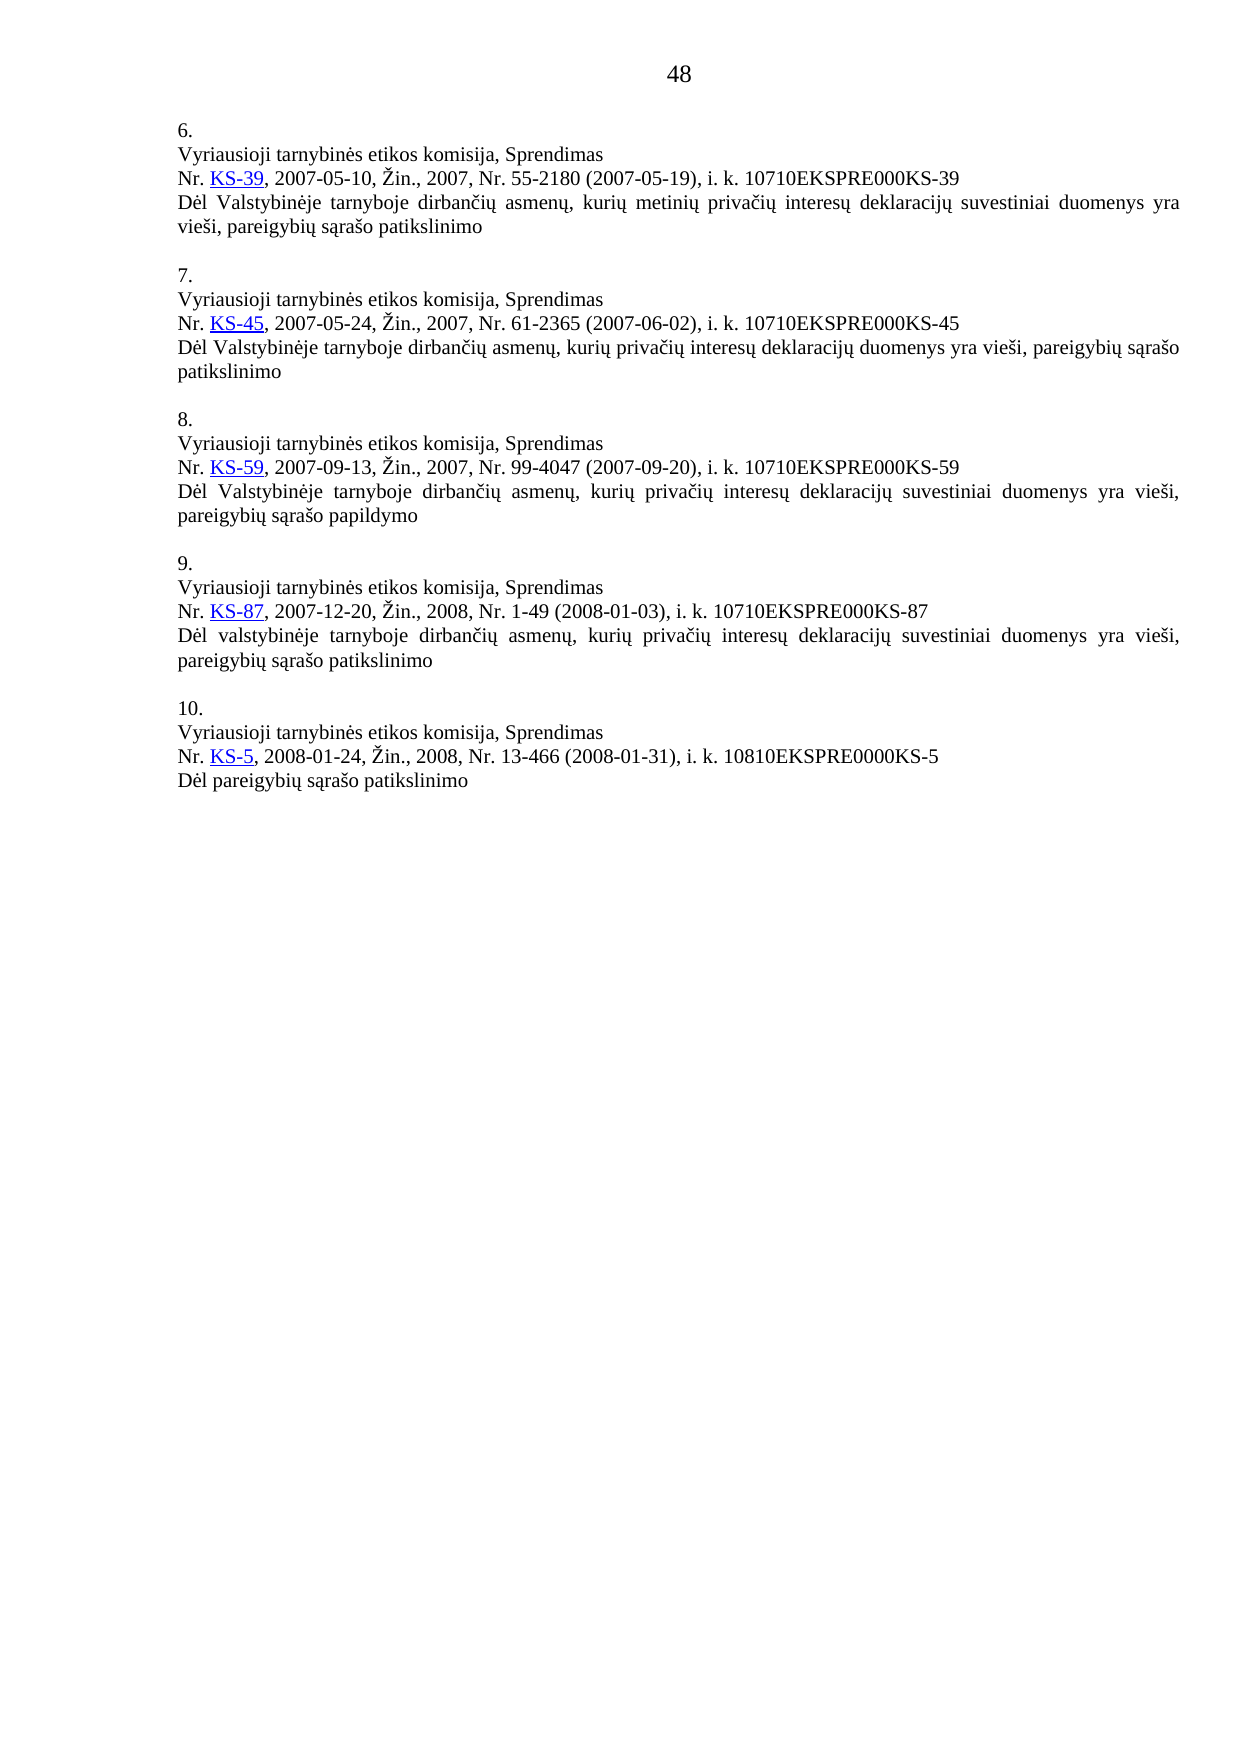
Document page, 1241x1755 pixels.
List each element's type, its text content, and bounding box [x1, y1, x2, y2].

text Nr. KS-39, 2007-05-10, Žin., 2007, Nr. 55-2180 (2007-05-19), i. k. 10710EKSPRE000KS-39 [177, 166, 1181, 190]
text Vyriausioji tarnybinės etikos komisija, Sprendimas [177, 575, 1181, 599]
text Dėl Valstybinėje tarnyboje dirbančių asmenų, kurių privačių interesų deklaracijų suvestiniai duomenys yra vieši, pareigybių sąrašo papildymo [177, 479, 1181, 527]
text 7. [177, 262, 1181, 287]
text Dėl Valstybinėje tarnyboje dirbančių asmenų, kurių metinių privačių interesų deklaracijų suvestiniai duomenys yra vieši, pareigybių sąrašo patikslinimo [177, 190, 1181, 238]
text 10. [177, 696, 1181, 720]
text Nr. KS-59, 2007-09-13, Žin., 2007, Nr. 99-4047 (2007-09-20), i. k. 10710EKSPRE000KS-59 [177, 455, 1181, 479]
text Vyriausioji tarnybinės etikos komisija, Sprendimas [177, 431, 1181, 455]
text Vyriausioji tarnybinės etikos komisija, Sprendimas [177, 287, 1181, 311]
text Dėl pareigybių sąrašo patikslinimo [177, 768, 1181, 792]
text Nr. KS-5, 2008-01-24, Žin., 2008, Nr. 13-466 (2008-01-31), i. k. 10810EKSPRE0000KS-5 [177, 744, 1181, 768]
text Nr. KS-87, 2007-12-20, Žin., 2008, Nr. 1-49 (2008-01-03), i. k. 10710EKSPRE000KS-87 [177, 599, 1181, 623]
text Vyriausioji tarnybinės etikos komisija, Sprendimas [177, 720, 1181, 744]
text 9. [177, 551, 1181, 575]
text Dėl valstybinėje tarnyboje dirbančių asmenų, kurių privačių interesų deklaracijų suvestiniai duomenys yra vieši, pareigybių sąrašo patikslinimo [177, 623, 1181, 672]
text 6. [177, 118, 1181, 142]
text Dėl Valstybinėje tarnyboje dirbančių asmenų, kurių privačių interesų deklaracijų duomenys yra vieši, pareigybių sąrašo patikslinimo [177, 335, 1181, 383]
text 8. [177, 407, 1181, 431]
text Vyriausioji tarnybinės etikos komisija, Sprendimas [177, 142, 1181, 166]
text Nr. KS-45, 2007-05-24, Žin., 2007, Nr. 61-2365 (2007-06-02), i. k. 10710EKSPRE000KS-45 [177, 311, 1181, 335]
